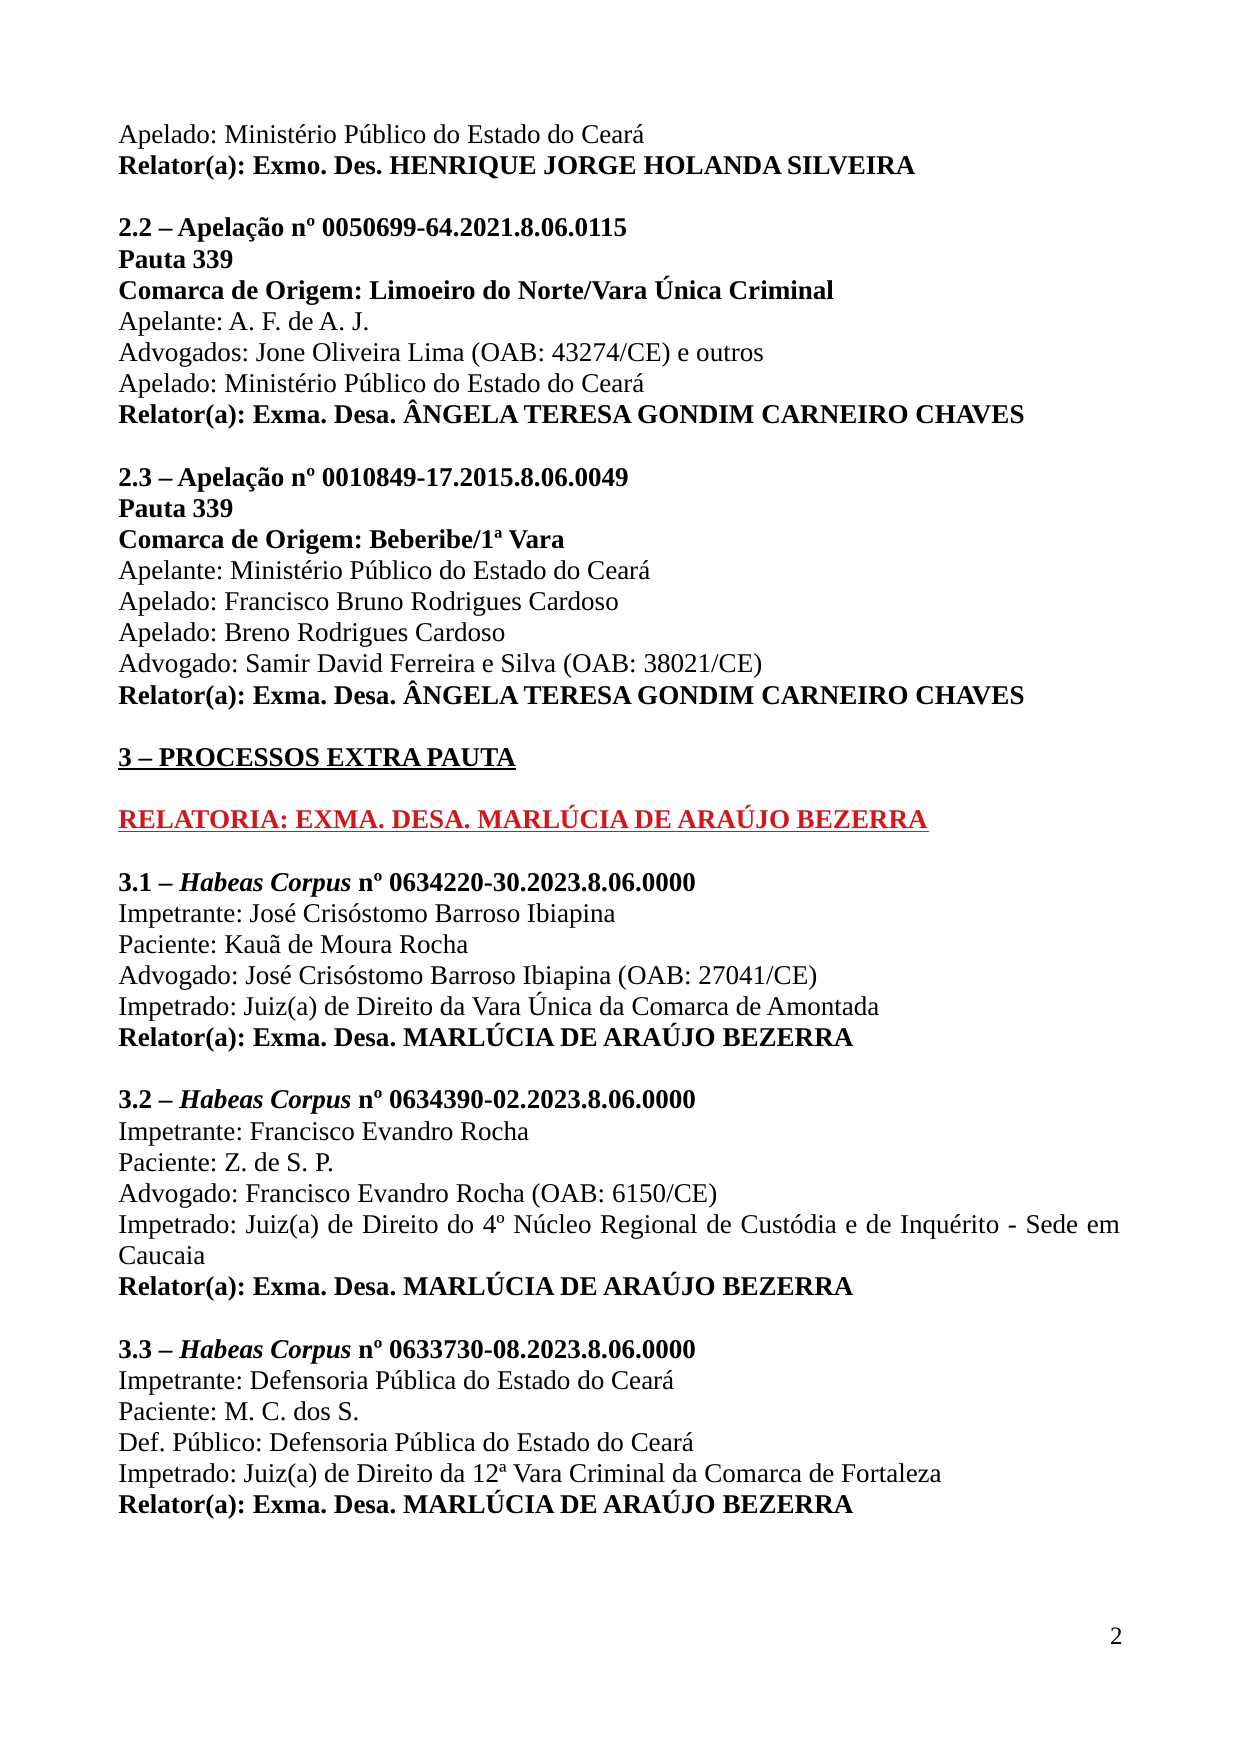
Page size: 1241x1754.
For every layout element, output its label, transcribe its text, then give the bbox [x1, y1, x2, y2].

text Relator(a): Exma. Desa. MARLÚCIA DE ARAÚJO BEZERRA [118, 1271, 1122, 1302]
text 2.3 – Apelação nº 0010849-17.2015.8.06.0049 [118, 461, 1122, 492]
text 3 – PROCESSOS EXTRA PAUTA [118, 741, 1122, 772]
text Paciente: Z. de S. P. [118, 1146, 1122, 1177]
text Impetrante: Defensoria Pública do Estado do Ceará [118, 1364, 1122, 1395]
text Advogados: Jone Oliveira Lima (OAB: 43274/CE) e outros [118, 336, 1122, 367]
text Impetrante: Francisco Evandro Rocha [118, 1115, 1122, 1146]
text Apelado: Breno Rodrigues Cardoso [118, 616, 1122, 648]
text Apelado: Francisco Bruno Rodrigues Cardoso [118, 585, 1122, 616]
text 3.1 – Habeas Corpus nº 0634220-30.2023.8.06.0000 [118, 866, 1122, 897]
text Advogado: Samir David Ferreira e Silva (OAB: 38021/CE) [118, 648, 1122, 679]
text Def. Público: Defensoria Pública do Estado do Ceará [118, 1426, 1122, 1457]
text Relator(a): Exma. Desa. ÂNGELA TERESA GONDIM CARNEIRO CHAVES [118, 679, 1122, 710]
text Advogado: Francisco Evandro Rocha (OAB: 6150/CE) [118, 1177, 1122, 1208]
text Impetrado: Juiz(a) de Direito da Vara Única da Comarca de Amontada [118, 990, 1122, 1021]
text Relator(a): Exma. Desa. MARLÚCIA DE ARAÚJO BEZERRA [118, 1488, 1122, 1520]
text Apelante: A. F. de A. J. [118, 305, 1122, 336]
text Apelante: Ministério Público do Estado do Ceará [118, 554, 1122, 585]
text Relator(a): Exma. Desa. ÂNGELA TERESA GONDIM CARNEIRO CHAVES [118, 398, 1122, 429]
text 2.2 – Apelação nº 0050699-64.2021.8.06.0115 [118, 212, 1122, 243]
text Pauta 339 [118, 492, 1122, 523]
text Apelado: Ministério Público do Estado do Ceará [118, 118, 1122, 149]
text Advogado: José Crisóstomo Barroso Ibiapina (OAB: 27041/CE) [118, 959, 1122, 990]
text Impetrante: José Crisóstomo Barroso Ibiapina [118, 897, 1122, 928]
text Relator(a): Exma. Desa. MARLÚCIA DE ARAÚJO BEZERRA [118, 1021, 1122, 1052]
text 3.3 – Habeas Corpus nº 0633730-08.2023.8.06.0000 [118, 1333, 1122, 1364]
text Relator(a): Exmo. Des. HENRIQUE JORGE HOLANDA SILVEIRA [118, 149, 1122, 180]
text RELATORIA: EXMA. DESA. MARLÚCIA DE ARAÚJO BEZERRA [118, 803, 1122, 834]
text 3.2 – Habeas Corpus nº 0634390-02.2023.8.06.0000 [118, 1084, 1122, 1115]
text Comarca de Origem: Limoeiro do Norte/Vara Única Criminal [118, 274, 1122, 305]
text Pauta 339 [118, 243, 1122, 274]
text Comarca de Origem: Beberibe/1ª Vara [118, 523, 1122, 554]
text Paciente: Kauã de Moura Rocha [118, 928, 1122, 959]
text Impetrado: Juiz(a) de Direito da 12ª Vara Criminal da Comarca de Fortaleza [118, 1457, 1122, 1488]
text Impetrado: Juiz(a) de Direito do 4º Núcleo Regional de Custódia e de Inquérito - Sede em Caucaia [118, 1208, 1122, 1271]
text Paciente: M. C. dos S. [118, 1395, 1122, 1426]
text Apelado: Ministério Público do Estado do Ceará [118, 367, 1122, 398]
